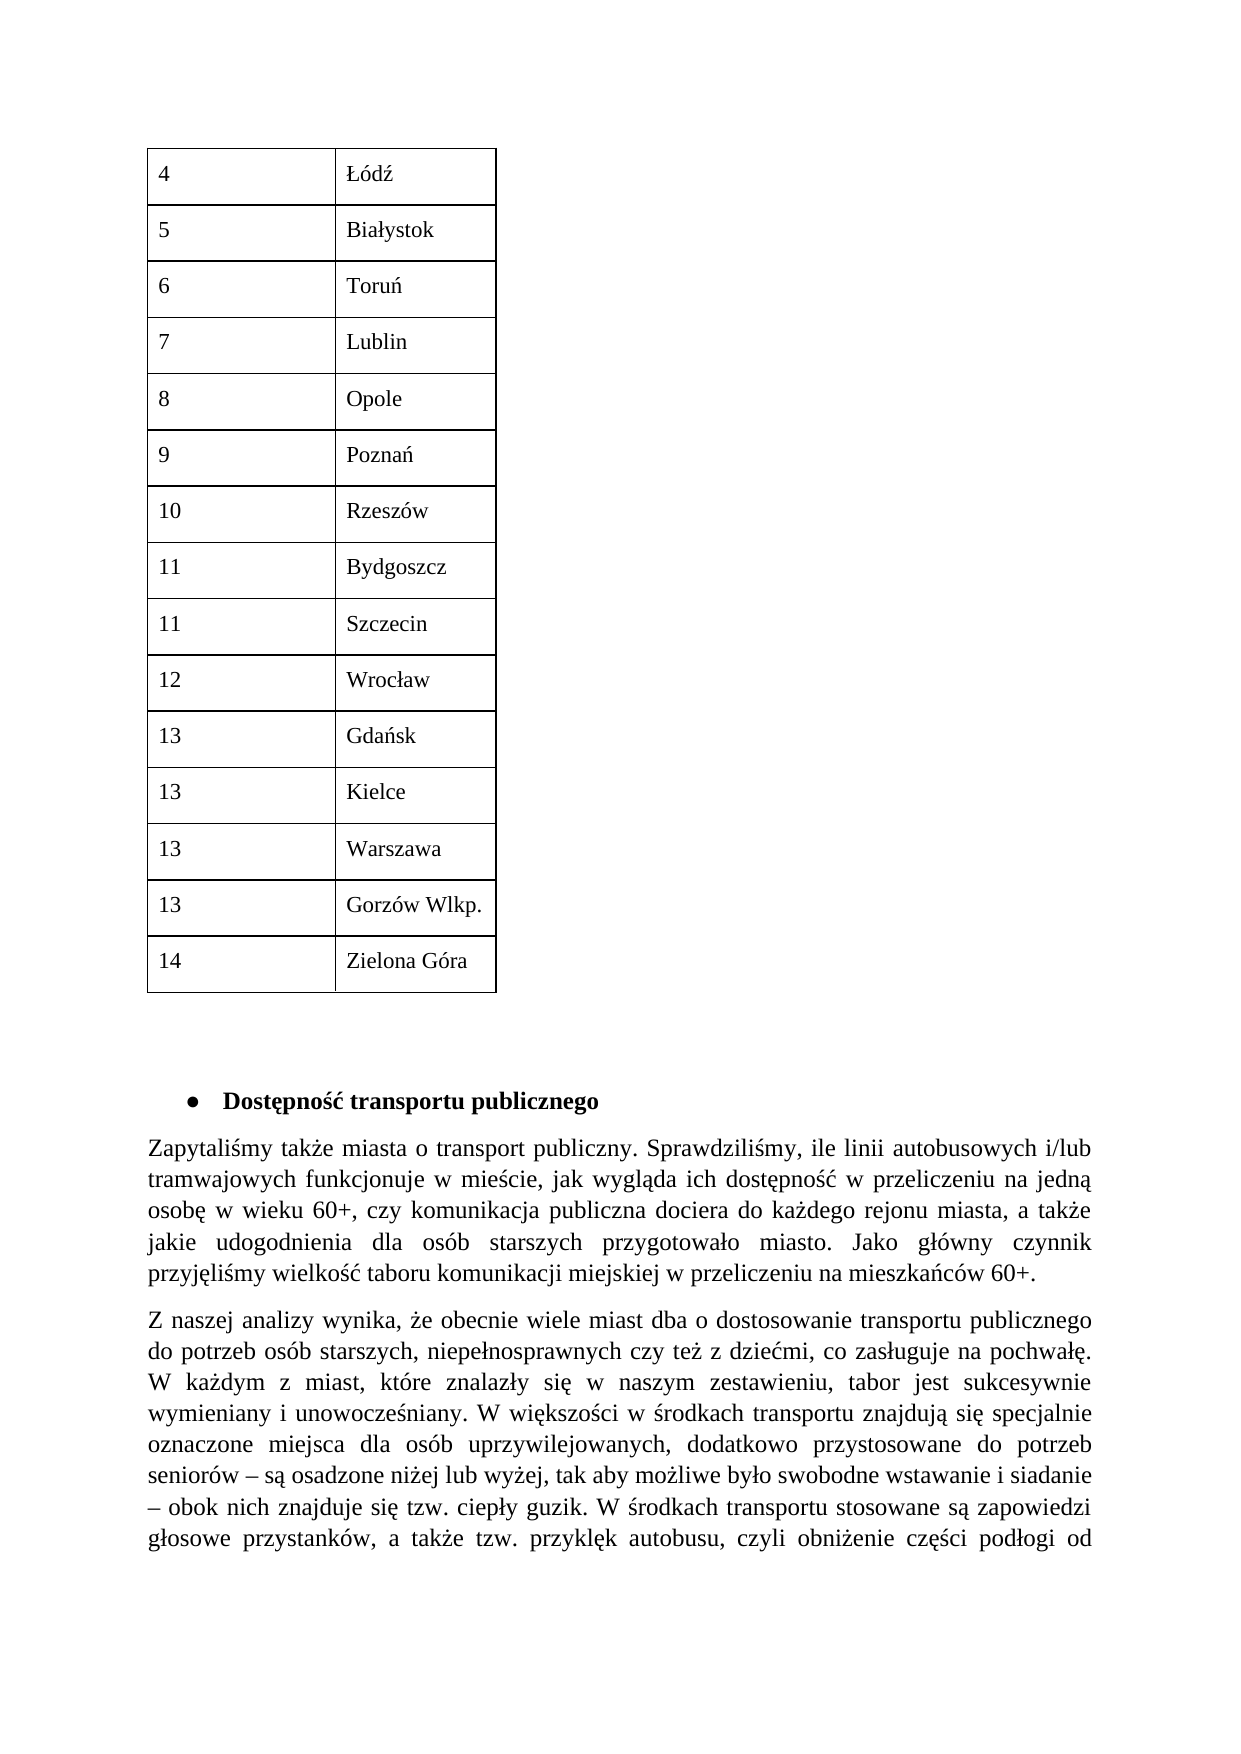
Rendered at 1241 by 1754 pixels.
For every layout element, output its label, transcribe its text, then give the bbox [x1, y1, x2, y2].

text Z naszej analizy wynika, że obecnie wiele miast dba o dostosowanie transportu publicznego do potrzeb osób starszych, niepełnosprawnych czy też z dziećmi, co zasługuje na pochwałę. W każdym z miast, które znalazły się w naszym zestawieniu, tabor jest sukcesywnie wymieniany i unowocześniany. W większości w środkach transportu znajdują się specjalnie oznaczone miejsca dla osób uprzywilejowanych, dodatkowo przystosowane do potrzeb seniorów – są osadzone niżej lub wyżej, tak aby możliwe było swobodne wstawanie i siadanie – obok nich znajduje się tzw. ciepły guzik. W środkach transportu stosowane są zapowiedzi głosowe przystanków, a także tzw. przyklęk autobusu, czyli obniżenie części podłogi od [148, 1305, 1093, 1551]
table_cell Lublin [336, 318, 495, 373]
table_cell Warszawa [336, 824, 495, 879]
table_cell 13 [148, 881, 335, 935]
table_cell Białystok [336, 206, 495, 260]
table_cell 13 [148, 712, 335, 766]
table_cell Rzeszów [336, 487, 495, 541]
table_cell 8 [148, 374, 335, 429]
table_cell 9 [148, 431, 335, 485]
table_cell Wrocław [336, 656, 495, 710]
table_cell Kielce [336, 768, 495, 823]
table_cell 13 [148, 824, 335, 879]
table_cell 12 [148, 656, 335, 710]
table_cell Gdańsk [336, 712, 495, 766]
table_cell 14 [148, 937, 335, 991]
table_cell Opole [336, 374, 495, 429]
table_cell 7 [148, 318, 335, 373]
table_cell Łódź [336, 149, 495, 204]
table_cell 4 [148, 149, 335, 204]
table_cell Zielona Góra [336, 937, 495, 991]
table_cell Bydgoszcz [336, 543, 495, 598]
table_cell 11 [148, 599, 335, 654]
table_cell Toruń [336, 262, 495, 316]
table_cell 6 [148, 262, 335, 316]
table_cell 10 [148, 487, 335, 541]
table_cell Szczecin [336, 599, 495, 654]
table_cell 11 [148, 543, 335, 598]
text Zapytaliśmy także miasta o transport publiczny. Sprawdziliśmy, ile linii autobusowych i/lub tramwajowych funkcjonuje w mieście, jak wygląda ich dostępność w przeliczeniu na jedną osobę w wieku 60+, czy komunikacja publiczna dociera do każdego rejonu miasta, a także jakie udogodnienia dla osób starszych przygotowało miasto. Jako główny czynnik przyjęliśmy wielkość taboru komunikacji miejskiej w przeliczeniu na mieszkańców 60+. [148, 1133, 1093, 1286]
table_cell Gorzów Wlkp. [336, 881, 495, 935]
table_cell 13 [148, 768, 335, 823]
list Dostępność transportu publicznego [185, 1086, 1093, 1114]
table_cell 5 [148, 206, 335, 260]
table_cell Poznań [336, 431, 495, 485]
